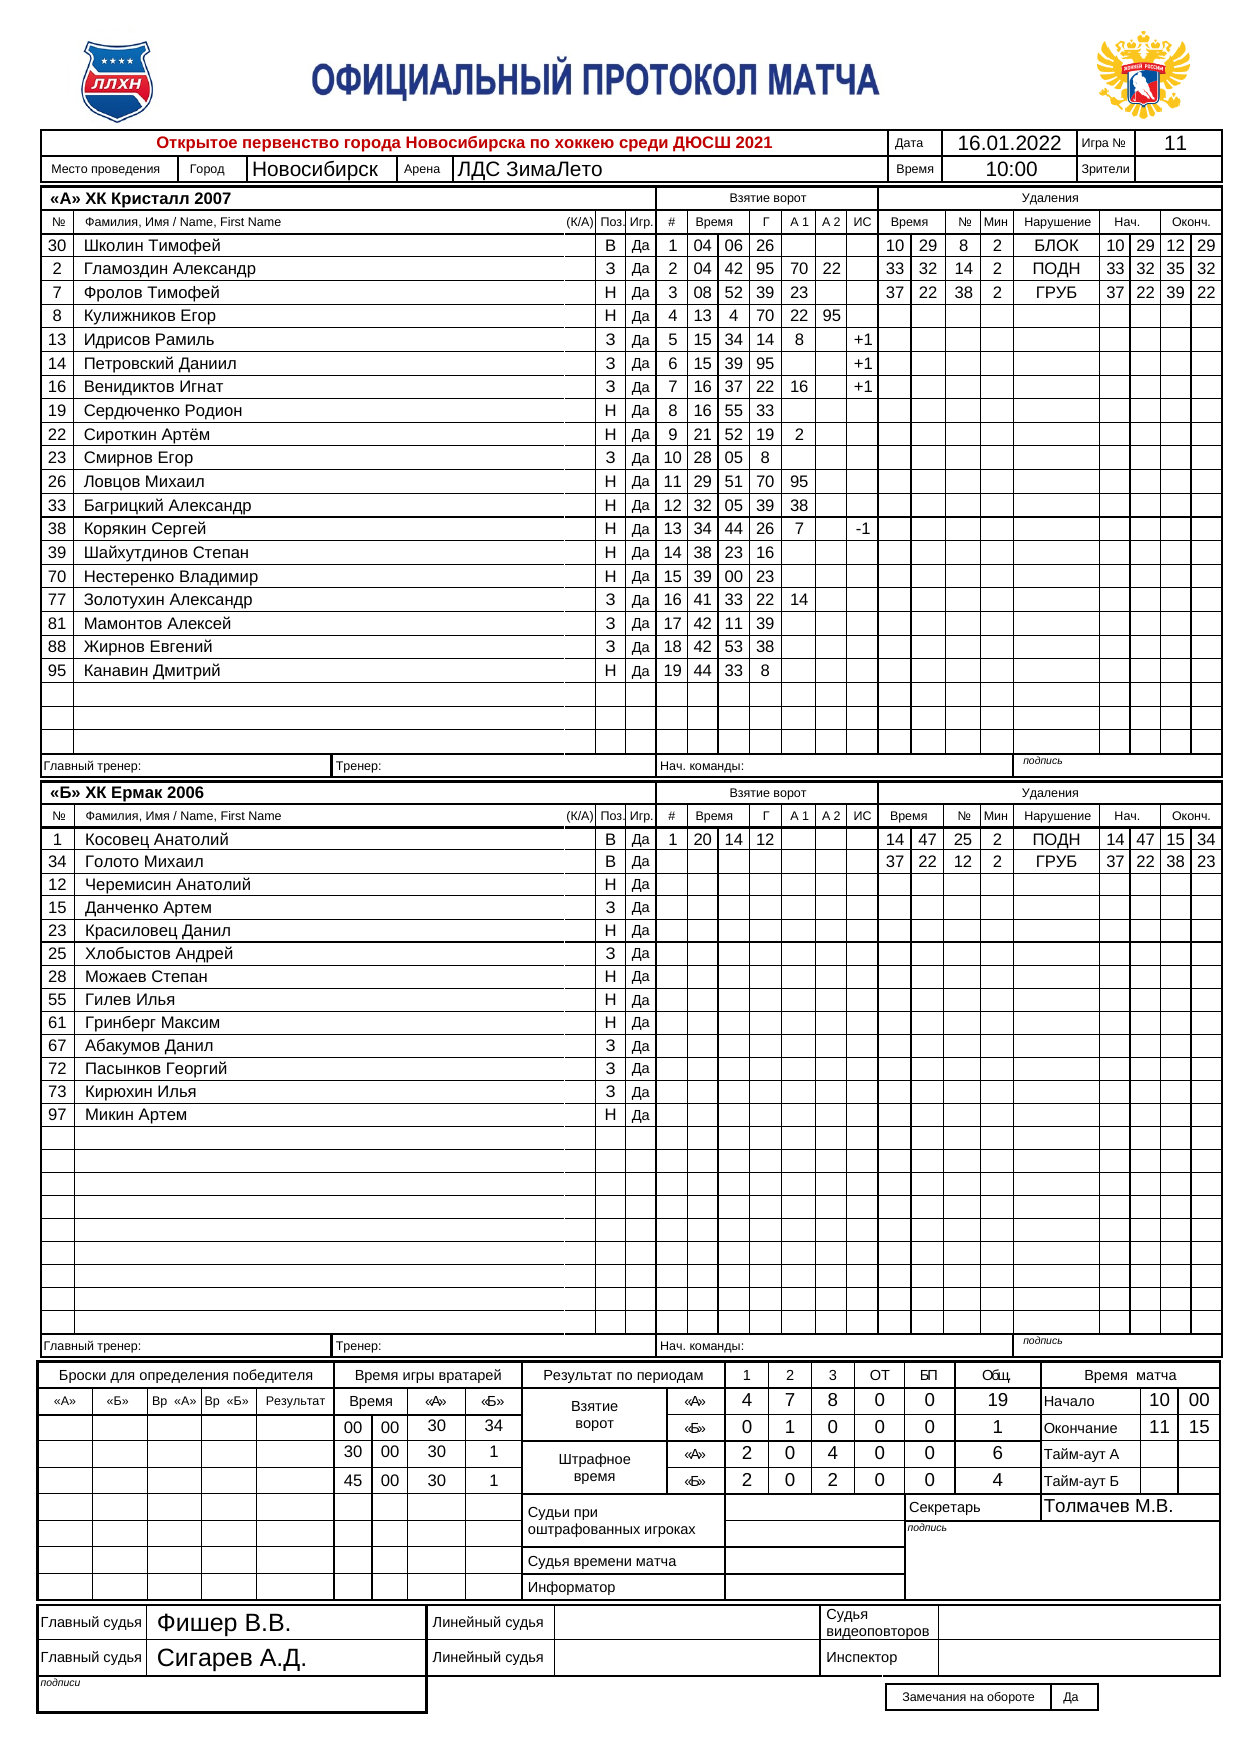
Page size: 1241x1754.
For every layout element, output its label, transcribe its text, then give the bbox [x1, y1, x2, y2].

table_cell [879, 588, 910, 611]
table_cell [750, 1012, 781, 1033]
table_cell [1161, 518, 1190, 540]
table_cell [981, 565, 1013, 587]
table_cell [847, 1012, 877, 1033]
table_cell З [596, 257, 625, 280]
table_cell [657, 1127, 687, 1149]
table_cell [1131, 305, 1160, 327]
table_cell [750, 683, 781, 706]
table_cell [75, 1196, 564, 1218]
table_cell [1014, 518, 1099, 540]
table_cell Вр «А» [148, 1389, 201, 1413]
table_cell 1 [466, 1441, 521, 1467]
table_cell [565, 588, 595, 611]
table_header 2 [769, 1363, 811, 1387]
table_header БП [905, 1363, 954, 1387]
table_cell [408, 1547, 465, 1573]
table_cell [847, 920, 877, 941]
table_cell [626, 1288, 655, 1310]
table_cell 16 [657, 588, 687, 611]
table_cell [981, 518, 1013, 540]
table_cell [1192, 470, 1221, 493]
table_cell № [42, 211, 73, 233]
table_cell [782, 446, 815, 469]
table_cell «А» [408, 1389, 465, 1413]
table_cell Время [879, 211, 945, 233]
table_cell [1100, 305, 1129, 327]
table_cell [944, 1035, 980, 1057]
table_cell 0 [855, 1415, 904, 1440]
table_cell [1161, 399, 1190, 422]
table_cell Да [626, 1035, 655, 1057]
table_cell 23 [719, 541, 749, 564]
table_cell [93, 1521, 147, 1546]
table_cell [1131, 1265, 1160, 1287]
table_cell Инспектор [821, 1640, 938, 1675]
table_cell [782, 1196, 815, 1218]
table_cell [912, 1012, 943, 1033]
table_cell [847, 399, 877, 422]
table_cell Данченко Артем [75, 896, 564, 918]
table_cell 21 [688, 423, 717, 445]
table_cell [816, 850, 846, 872]
table_cell Да [626, 659, 655, 682]
table_cell [1014, 423, 1099, 445]
table_cell 51 [719, 470, 749, 493]
table_cell [565, 659, 595, 682]
table_cell [1136, 157, 1221, 181]
table_cell [1014, 1035, 1099, 1057]
table_cell 1 [42, 829, 74, 849]
table_cell [1131, 1219, 1160, 1241]
table_cell [944, 1081, 980, 1103]
table_cell [1161, 1150, 1190, 1172]
table_cell [782, 235, 815, 256]
table_cell [879, 1265, 910, 1287]
table_cell 23 [1192, 850, 1221, 872]
table_cell +1 [847, 376, 877, 398]
table_cell Время [335, 1389, 407, 1413]
table_cell [93, 1494, 147, 1520]
table_cell [719, 874, 749, 895]
table_cell Гилев Илья [75, 989, 564, 1011]
table_cell [944, 896, 980, 918]
table_cell Жирнов Евгений [74, 636, 564, 658]
table_cell [565, 683, 595, 706]
table_cell 47 [912, 829, 943, 849]
table_cell Да [626, 896, 655, 918]
table_cell [1131, 874, 1160, 895]
table_cell [688, 1219, 717, 1241]
table_cell [750, 1081, 781, 1103]
table_cell [1100, 494, 1129, 516]
table_cell [879, 518, 910, 540]
table_cell [1014, 1173, 1099, 1195]
table_cell 37 [879, 281, 910, 303]
table_cell 37 [1100, 850, 1129, 872]
table_cell [879, 1012, 910, 1033]
table_cell Да [626, 1058, 655, 1079]
table_cell [847, 1265, 877, 1287]
table_cell [565, 1104, 595, 1126]
table_cell Канавин Дмитрий [74, 659, 564, 682]
table_cell [1131, 541, 1160, 564]
table_cell [981, 446, 1013, 469]
table_cell 10 [879, 235, 910, 256]
table_cell [981, 1058, 1013, 1079]
table_cell Нарушение [1014, 211, 1099, 233]
table_cell [719, 943, 749, 964]
table_cell 18 [657, 636, 687, 658]
table_cell [912, 446, 945, 469]
table_cell [688, 1242, 717, 1264]
table_cell [1161, 920, 1190, 941]
table_cell (К/А) [565, 805, 595, 826]
table_cell [1192, 305, 1221, 327]
table_cell [657, 1035, 687, 1057]
table_cell [847, 683, 877, 706]
table_cell [1131, 683, 1160, 706]
table_cell 42 [688, 612, 717, 634]
table_cell [981, 874, 1013, 895]
table_cell [782, 707, 815, 729]
table_cell Кирюхин Илья [75, 1081, 564, 1103]
table_cell [816, 874, 846, 895]
table_cell «А» [39, 1389, 92, 1413]
table_cell 7 [769, 1389, 811, 1413]
table_cell [565, 1081, 595, 1103]
table_cell 22 [1131, 850, 1160, 872]
table_cell [912, 588, 945, 611]
table_cell [946, 518, 980, 540]
table_cell [1100, 565, 1129, 587]
table_cell 6 [657, 352, 687, 374]
table_cell [1100, 1265, 1129, 1287]
table_cell [565, 1012, 595, 1033]
table_cell [373, 1574, 407, 1599]
table_cell Время [688, 805, 749, 826]
table_cell 10 [1141, 1389, 1177, 1413]
table_cell Главный тренер: [42, 755, 330, 776]
table_cell [565, 235, 595, 256]
table_cell [1179, 1468, 1219, 1493]
table_cell [847, 281, 877, 303]
table_cell Тайм-аут А [1042, 1441, 1140, 1467]
table_cell [1100, 659, 1129, 682]
table_cell [750, 1242, 781, 1264]
table_cell [750, 1058, 781, 1079]
table_cell [1161, 1012, 1190, 1033]
table_cell [879, 470, 910, 493]
table_cell [1192, 1012, 1221, 1033]
table_cell Да [626, 588, 655, 611]
table_cell [657, 896, 687, 918]
table_cell [782, 1242, 815, 1264]
table_cell Да [626, 376, 655, 398]
table_cell «А» [668, 1442, 724, 1467]
table_cell [816, 1104, 846, 1126]
table_cell 8 [750, 446, 781, 469]
table_cell подписи [39, 1677, 425, 1711]
table_cell [1161, 1242, 1190, 1264]
table_cell [981, 399, 1013, 422]
table_cell [782, 730, 815, 753]
table_cell [1014, 1058, 1099, 1079]
table_cell 26 [42, 470, 73, 493]
table_cell [1161, 612, 1190, 634]
table_cell [1161, 943, 1190, 964]
table_cell [202, 1441, 256, 1467]
table_cell [782, 1311, 815, 1333]
table_cell [879, 1196, 910, 1218]
table_cell 70 [42, 565, 73, 587]
table_cell 00 [1179, 1389, 1219, 1413]
table_cell [879, 1242, 910, 1264]
table_cell [816, 1196, 846, 1218]
table_cell [816, 281, 846, 303]
table_cell [688, 896, 717, 918]
table_cell [816, 352, 846, 374]
table_cell 3 [657, 281, 687, 303]
table_cell [912, 1288, 943, 1310]
table_cell [1192, 1104, 1221, 1126]
table_cell [816, 920, 846, 941]
table_cell 13 [42, 328, 73, 351]
table_cell [750, 1219, 781, 1241]
table_cell [944, 1058, 980, 1079]
table_cell [688, 874, 717, 895]
table_cell [1192, 659, 1221, 682]
table_cell [1161, 470, 1190, 493]
table_cell 32 [1192, 257, 1221, 280]
table_cell [750, 1288, 781, 1310]
table_cell [657, 730, 687, 753]
table_cell [879, 1150, 910, 1172]
table_cell [93, 1547, 147, 1573]
table_cell 16 [782, 376, 815, 398]
table_cell [782, 1150, 815, 1172]
table_cell [847, 1219, 877, 1241]
table_cell [782, 352, 815, 374]
table_cell [626, 1219, 655, 1241]
table_cell [626, 707, 655, 729]
table_cell [981, 1173, 1013, 1195]
table_cell [1192, 1173, 1221, 1195]
table_cell 06 [719, 235, 749, 256]
table_cell [816, 1265, 846, 1287]
table_cell [42, 1242, 74, 1264]
table_cell [879, 636, 910, 658]
table_cell ПОДН [1014, 257, 1099, 280]
table_header 16.01.2022 [943, 131, 1076, 155]
table_cell подпись [1014, 755, 1221, 776]
table_cell Н [596, 1104, 625, 1126]
table_cell 70 [750, 305, 781, 327]
table_cell 7 [657, 376, 687, 398]
table_cell [657, 683, 687, 706]
table_cell [1192, 1219, 1221, 1241]
table_cell [1099, 1682, 1220, 1711]
table_cell [1014, 966, 1099, 987]
table_cell 38 [782, 494, 815, 516]
table_cell [1131, 730, 1160, 753]
table_cell 22 [912, 850, 943, 872]
table_cell [981, 1265, 1013, 1287]
table_cell [719, 1081, 749, 1103]
table_cell [1131, 1242, 1160, 1264]
table_cell [1161, 730, 1190, 753]
table_cell [688, 1081, 717, 1103]
table_cell Г [750, 211, 781, 233]
table_cell [657, 943, 687, 964]
table_cell 23 [750, 565, 781, 587]
table_cell [719, 1265, 749, 1287]
table_cell 0 [905, 1389, 954, 1413]
table_cell Петровский Даниил [74, 352, 564, 374]
table_header Общ. [956, 1363, 1040, 1387]
table_cell [981, 707, 1013, 729]
table_cell [257, 1441, 333, 1467]
table_cell [981, 1127, 1013, 1149]
table_header Удаления [879, 783, 1221, 803]
table_cell ЛДС ЗимаЛето [454, 157, 887, 181]
table_cell Нач. [1100, 211, 1160, 233]
table_cell [1131, 1035, 1160, 1057]
table_cell [565, 874, 595, 895]
table_cell [750, 1127, 781, 1149]
table_cell Да [626, 257, 655, 280]
table_cell [726, 1495, 904, 1520]
table_header Результат по периодам [523, 1363, 724, 1387]
table_cell 34 [688, 518, 717, 540]
table_cell 44 [719, 518, 749, 540]
table_cell 33 [750, 399, 781, 422]
table_cell [944, 1288, 980, 1310]
table_cell [565, 565, 595, 587]
table_cell [816, 1081, 846, 1103]
table_cell 15 [657, 565, 687, 587]
table_cell Н [596, 874, 625, 895]
table_cell [1014, 1311, 1099, 1333]
table_cell [1014, 1127, 1099, 1149]
table_cell [816, 376, 846, 398]
table_cell 47 [1131, 829, 1160, 849]
table_cell [981, 494, 1013, 516]
table_cell В [596, 829, 625, 849]
table_cell [782, 565, 815, 587]
table_cell [1100, 1196, 1129, 1218]
table_cell 12 [657, 494, 687, 516]
table_cell [1014, 494, 1099, 516]
table_cell [719, 1173, 749, 1195]
table_cell [879, 305, 910, 327]
table_cell [1014, 659, 1099, 682]
table_cell [1161, 328, 1190, 351]
table_cell [944, 1196, 980, 1218]
table_cell 14 [879, 829, 910, 849]
table_cell [565, 399, 595, 422]
table_header Удаления [879, 188, 1221, 209]
table_cell [1192, 1081, 1221, 1103]
table_header 1 [726, 1363, 768, 1387]
table_cell [565, 305, 595, 327]
table_cell [1131, 707, 1160, 729]
table_cell [1100, 588, 1129, 611]
table_cell [565, 328, 595, 351]
table_cell [1100, 1173, 1129, 1195]
table_cell [373, 1521, 407, 1546]
table_cell [1014, 612, 1099, 634]
table_cell [847, 1035, 877, 1057]
table_cell «Б» [668, 1415, 724, 1440]
table_cell [750, 874, 781, 895]
table_cell [565, 352, 595, 374]
table_cell [1014, 352, 1099, 374]
table_cell [688, 1288, 717, 1310]
table_cell [565, 1196, 595, 1218]
table_cell 15 [688, 328, 717, 351]
table_cell [596, 1173, 625, 1195]
table_cell [946, 352, 980, 374]
table_cell 53 [719, 636, 749, 658]
table_cell [1131, 328, 1160, 351]
table_cell 4 [719, 305, 749, 327]
table_cell [912, 1127, 943, 1149]
table_cell 23 [42, 920, 74, 941]
table_cell [202, 1468, 256, 1493]
table_cell [565, 470, 595, 493]
table_cell [847, 659, 877, 682]
table_cell 30 [335, 1441, 371, 1467]
table_cell [1014, 920, 1099, 941]
table_cell Хлобыстов Андрей [75, 943, 564, 964]
table_cell 2 [812, 1468, 854, 1493]
table_cell Н [596, 1012, 625, 1033]
table_cell 00 [373, 1416, 407, 1440]
table_cell [816, 896, 846, 918]
table_cell [1161, 659, 1190, 682]
table_cell [42, 1127, 74, 1149]
table_cell [847, 874, 877, 895]
table_cell [847, 989, 877, 1011]
table_cell 13 [657, 518, 687, 540]
table_cell [1161, 989, 1190, 1011]
table_cell [816, 1288, 846, 1310]
table_cell 0 [905, 1415, 954, 1440]
table_cell [912, 305, 945, 327]
table_cell [565, 257, 595, 280]
table_cell [657, 1288, 687, 1310]
table_cell [1014, 707, 1099, 729]
table_cell 16 [688, 376, 717, 398]
table_cell [847, 1288, 877, 1310]
table_cell [816, 829, 846, 849]
table_cell [1014, 1150, 1099, 1172]
table_cell Нарушение [1014, 805, 1099, 826]
table_cell [946, 730, 980, 753]
table_cell [816, 612, 846, 634]
table_cell [1100, 943, 1129, 964]
table_cell З [596, 612, 625, 634]
table_cell Время [889, 157, 941, 181]
table_cell 2 [726, 1442, 768, 1467]
table_cell [1100, 1219, 1129, 1241]
table_cell [981, 943, 1013, 964]
table_cell [750, 850, 781, 872]
table_cell [626, 1196, 655, 1218]
table_cell 32 [1131, 257, 1160, 280]
table_cell 0 [812, 1415, 854, 1440]
table_cell [1192, 565, 1221, 587]
table_cell [565, 1311, 595, 1333]
table_cell ГРУБ [1014, 850, 1099, 872]
table_cell Н [596, 399, 625, 422]
table_cell [1100, 683, 1129, 706]
table_cell 7 [782, 518, 815, 540]
table_cell «Б» [93, 1389, 147, 1413]
table_cell [912, 376, 945, 398]
table_cell [719, 850, 749, 872]
table_cell [946, 423, 980, 445]
table_cell Н [596, 494, 625, 516]
table_cell [596, 730, 625, 753]
table_cell [1100, 1035, 1129, 1057]
table_cell [1192, 896, 1221, 918]
table_cell Начало [1042, 1389, 1140, 1413]
table_cell [816, 943, 846, 964]
table_cell 22 [816, 257, 846, 280]
table_cell [466, 1494, 521, 1520]
table_cell [944, 966, 980, 987]
table_cell 25 [42, 943, 74, 964]
table_cell [1192, 1127, 1221, 1149]
table_cell [981, 541, 1013, 564]
table_cell [879, 1288, 910, 1310]
table_cell [912, 1311, 943, 1333]
table_cell 52 [719, 423, 749, 445]
table_cell [1161, 305, 1190, 327]
table_cell [1131, 1196, 1160, 1218]
table_cell [719, 1288, 749, 1310]
table_cell [565, 1150, 595, 1172]
table_cell [847, 257, 877, 280]
table_cell [596, 1219, 625, 1241]
table_cell [912, 730, 945, 753]
table_cell [657, 1196, 687, 1218]
table_cell Результат [257, 1389, 333, 1413]
table_cell [1161, 707, 1190, 729]
table_cell [1014, 989, 1099, 1011]
table_cell 97 [42, 1104, 74, 1126]
table_cell [816, 683, 846, 706]
table_cell [626, 1265, 655, 1287]
table_cell [1192, 328, 1221, 351]
table_cell 41 [688, 588, 717, 611]
table_cell [1131, 636, 1160, 658]
table_cell Город [179, 157, 246, 181]
table_cell 39 [42, 541, 73, 564]
table_cell [782, 541, 815, 564]
table_cell 39 [750, 494, 781, 516]
table_cell 0 [905, 1468, 954, 1493]
table_cell [1192, 1058, 1221, 1079]
table_cell [596, 683, 625, 706]
table_cell [879, 1219, 910, 1241]
table_cell [981, 612, 1013, 634]
table_cell Сердюченко Родион [74, 399, 564, 422]
table_cell Можаев Степан [75, 966, 564, 987]
table_cell [1131, 518, 1160, 540]
table_cell [565, 1242, 595, 1264]
table_cell [782, 850, 815, 872]
table_cell [1192, 423, 1221, 445]
table_cell [257, 1416, 333, 1440]
table_cell В [596, 850, 625, 872]
table_cell Толмачев М.В. [1042, 1495, 1219, 1520]
table_cell [816, 1012, 846, 1033]
table_cell [596, 1265, 625, 1287]
table_cell [565, 1058, 595, 1079]
table_cell [688, 1196, 717, 1218]
table_cell ИС [847, 211, 877, 233]
table_cell [847, 565, 877, 587]
table_cell [816, 588, 846, 611]
table_cell [816, 328, 846, 351]
table_cell Окончание [1042, 1415, 1140, 1440]
table_cell [883, 1677, 1220, 1681]
table_cell [373, 1547, 407, 1573]
table_cell [879, 494, 910, 516]
table_cell 2 [981, 257, 1013, 280]
table_cell [1100, 399, 1129, 422]
table_cell [981, 1196, 1013, 1218]
table_cell [719, 966, 749, 987]
table_cell [688, 1265, 717, 1287]
table_cell [719, 1104, 749, 1126]
table_cell [946, 328, 980, 351]
table_cell [1100, 423, 1129, 445]
table_cell [782, 1035, 815, 1057]
table_cell 38 [42, 518, 73, 540]
table_cell [981, 328, 1013, 351]
table_cell [750, 1150, 781, 1172]
table_cell [1131, 920, 1160, 941]
table_cell [912, 494, 945, 516]
table_cell [981, 1219, 1013, 1241]
table_cell [1161, 1288, 1190, 1310]
table_cell [408, 1574, 465, 1599]
table_cell [1014, 1081, 1099, 1103]
table_cell [688, 683, 717, 706]
table_cell Тайм-аут Б [1042, 1468, 1140, 1493]
table_cell [782, 1265, 815, 1287]
table_cell [879, 423, 910, 445]
table_cell 12 [42, 874, 74, 895]
table_cell [1131, 1288, 1160, 1310]
table_cell 8 [42, 305, 73, 327]
table_cell 1 [466, 1468, 521, 1493]
table_cell [75, 1127, 564, 1149]
table_cell [1192, 494, 1221, 516]
table_cell 1 [769, 1415, 811, 1440]
table_cell 38 [688, 541, 717, 564]
table_cell [335, 1494, 371, 1520]
table_cell [847, 850, 877, 872]
table_cell 8 [657, 399, 687, 422]
table_header Время игры вратарей [335, 1363, 521, 1387]
table_cell [565, 612, 595, 634]
table_cell [657, 1104, 687, 1126]
table_cell [93, 1574, 147, 1599]
table_cell 44 [688, 659, 717, 682]
table_header 3 [812, 1363, 854, 1387]
table_cell [1131, 989, 1160, 1011]
table_cell Да [626, 446, 655, 469]
table_cell 10:00 [943, 157, 1076, 181]
table_cell [42, 1219, 74, 1241]
table_cell Н [596, 541, 625, 564]
table_cell [847, 235, 877, 256]
table_cell 14 [42, 352, 73, 374]
table_cell [596, 1150, 625, 1172]
table_cell [428, 1677, 882, 1711]
table_cell [750, 943, 781, 964]
table_cell [782, 659, 815, 682]
table_cell [1161, 1196, 1190, 1218]
table_cell [981, 659, 1013, 682]
table_cell 2 [726, 1468, 768, 1493]
table_cell 04 [688, 257, 717, 280]
table_cell Новосибирск [248, 157, 396, 181]
table_cell [1100, 896, 1129, 918]
table_cell [946, 399, 980, 422]
table_cell З [596, 352, 625, 374]
table_cell 16 [750, 541, 781, 564]
table_cell [1131, 494, 1160, 516]
table_cell [719, 1242, 749, 1264]
table_cell [1131, 1127, 1160, 1149]
table_cell [847, 1150, 877, 1172]
table_cell Да [626, 612, 655, 634]
table_cell [1192, 446, 1221, 469]
table_cell Корякин Сергей [74, 518, 564, 540]
table_cell Н [596, 659, 625, 682]
table_cell [688, 1104, 717, 1126]
table_cell [1131, 588, 1160, 611]
table_cell [1192, 874, 1221, 895]
table_cell [688, 989, 717, 1011]
table_cell [816, 1127, 846, 1149]
table_cell [555, 1606, 819, 1639]
table_cell [42, 1150, 74, 1172]
table_cell [93, 1416, 147, 1440]
table_cell А 1 [782, 211, 815, 233]
table_cell № [944, 805, 980, 826]
table_cell [39, 1574, 92, 1599]
table_cell [148, 1416, 201, 1440]
table_cell [1192, 1265, 1221, 1287]
table_cell [657, 1058, 687, 1079]
table_cell [782, 399, 815, 422]
table_cell [657, 1012, 687, 1033]
table_cell Фролов Тимофей [74, 281, 564, 303]
table_cell [565, 1219, 595, 1241]
table_cell [1131, 470, 1160, 493]
table_cell [1100, 1058, 1129, 1079]
table_cell [816, 659, 846, 682]
table_cell 42 [719, 257, 749, 280]
table_cell 16 [42, 376, 73, 398]
table_cell [75, 1173, 564, 1195]
table_cell [1100, 352, 1129, 374]
table_cell [719, 1196, 749, 1218]
table_cell [981, 1288, 1013, 1310]
table_cell 00 [373, 1441, 407, 1467]
table_cell [1131, 446, 1160, 469]
table_cell [816, 636, 846, 658]
table_cell [565, 446, 595, 469]
table_cell Да [626, 352, 655, 374]
table_cell [847, 494, 877, 516]
table_cell [816, 1035, 846, 1057]
table_cell Косовец Анатолий [75, 829, 564, 849]
table_cell [657, 874, 687, 895]
table_cell Нач. команды: [657, 1335, 1012, 1356]
table_cell Н [596, 470, 625, 493]
table_cell [1179, 1441, 1219, 1467]
table_cell [816, 707, 846, 729]
table_cell [981, 423, 1013, 445]
table_cell [75, 1219, 564, 1241]
table_cell 30 [42, 235, 73, 256]
table_cell [1100, 1288, 1129, 1310]
table_cell [847, 943, 877, 964]
table_cell 00 [719, 565, 749, 587]
table_cell [782, 1127, 815, 1149]
table_cell [74, 683, 564, 706]
table_cell [981, 966, 1013, 987]
table_cell [912, 328, 945, 351]
table_cell Шайхутдинов Степан [74, 541, 564, 564]
table_cell [847, 707, 877, 729]
table_cell 15 [688, 352, 717, 374]
table_cell 17 [657, 612, 687, 634]
table_cell 37 [879, 850, 910, 872]
table_cell [148, 1468, 201, 1493]
table_cell 7 [42, 281, 73, 303]
table_cell 95 [816, 305, 846, 327]
table_cell Да [626, 850, 655, 872]
table_cell З [596, 446, 625, 469]
table_cell [912, 541, 945, 564]
table_cell Зрители [1078, 157, 1134, 181]
table_cell [657, 1219, 687, 1241]
table_cell [75, 1242, 564, 1264]
table_cell [816, 1242, 846, 1264]
table_cell Тренер: [333, 755, 655, 776]
table_cell 22 [912, 281, 945, 303]
table_cell [688, 1311, 717, 1333]
table_cell [42, 707, 73, 729]
table_cell [1161, 446, 1190, 469]
table_cell [42, 730, 73, 753]
table_cell [1192, 352, 1221, 374]
table_cell [335, 1574, 371, 1599]
table_cell [719, 1311, 749, 1333]
table_cell [782, 1288, 815, 1310]
table_cell [1192, 1311, 1221, 1333]
table_cell Н [596, 920, 625, 941]
table_cell З [596, 943, 625, 964]
table_cell [1161, 874, 1190, 895]
table_cell [847, 305, 877, 327]
table_cell [816, 1150, 846, 1172]
table_cell [148, 1521, 201, 1546]
table_cell [42, 683, 73, 706]
table_cell 33 [879, 257, 910, 280]
table_cell +1 [847, 328, 877, 351]
table_cell [912, 636, 945, 658]
table_cell [782, 1058, 815, 1079]
table_cell [939, 1606, 1219, 1639]
table_cell 22 [1192, 281, 1221, 303]
table_cell [1100, 730, 1129, 753]
table_cell [596, 707, 625, 729]
table_cell 77 [42, 588, 73, 611]
table_cell [565, 541, 595, 564]
table_cell 8 [946, 235, 980, 256]
table_cell [782, 989, 815, 1011]
table_cell [1131, 423, 1160, 445]
table_cell [750, 1196, 781, 1218]
table_cell [1161, 1173, 1190, 1195]
table_cell 28 [42, 966, 74, 987]
table_cell [847, 829, 877, 849]
table_cell 12 [1161, 235, 1190, 256]
table_cell 33 [42, 494, 73, 516]
table_cell Смирнов Егор [74, 446, 564, 469]
table_cell 2 [42, 257, 73, 280]
table_cell Время [688, 211, 749, 233]
table_cell [1100, 1150, 1129, 1172]
table_cell 15 [1161, 829, 1190, 849]
table_cell [565, 896, 595, 918]
table_cell [816, 989, 846, 1011]
table_cell Поз. [596, 805, 625, 826]
table_cell [782, 1012, 815, 1033]
table_cell [816, 494, 846, 516]
table_cell [816, 423, 846, 445]
table_cell [847, 966, 877, 987]
table_cell 05 [719, 446, 749, 469]
table_cell [565, 943, 595, 964]
table_cell [1192, 730, 1221, 753]
table_cell 22 [782, 305, 815, 327]
table_cell [1014, 446, 1099, 469]
table_cell [879, 874, 910, 895]
table_cell [565, 1127, 595, 1149]
table_cell Да [626, 920, 655, 941]
table_cell [1014, 1012, 1099, 1033]
table_cell [1100, 470, 1129, 493]
table_cell Нач. команды: [657, 755, 1012, 776]
table_cell [1131, 612, 1160, 634]
table_cell Да [626, 829, 655, 849]
table_cell [816, 730, 846, 753]
table_cell 37 [719, 376, 749, 398]
table_cell [1014, 1104, 1099, 1126]
table_cell [74, 707, 564, 729]
table_cell [626, 1173, 655, 1195]
table_cell [750, 896, 781, 918]
table_cell [726, 1521, 904, 1546]
table_cell 26 [750, 235, 781, 256]
table_cell [719, 1035, 749, 1057]
table_cell [1014, 636, 1099, 658]
table_cell [148, 1441, 201, 1467]
table_cell [912, 399, 945, 422]
table_cell [912, 423, 945, 445]
table_cell 30 [408, 1468, 465, 1493]
table_cell [847, 730, 877, 753]
table_cell БЛОК [1014, 235, 1099, 256]
table_cell [657, 920, 687, 941]
table_cell [1192, 943, 1221, 964]
table_cell [879, 966, 910, 987]
table_cell [912, 1035, 943, 1057]
table_cell [912, 989, 943, 1011]
table_cell 23 [782, 281, 815, 303]
table_cell 0 [769, 1468, 811, 1493]
table_cell [847, 470, 877, 493]
table_cell [1014, 376, 1099, 398]
table_cell 0 [855, 1442, 904, 1467]
table_cell [565, 1288, 595, 1310]
table_cell З [596, 1058, 625, 1079]
table_cell [42, 1288, 74, 1310]
table_cell [596, 1242, 625, 1264]
table_cell 14 [719, 829, 749, 849]
table_cell «А» [668, 1389, 724, 1413]
table_cell [626, 730, 655, 753]
table_cell [565, 518, 595, 540]
table_cell [847, 1058, 877, 1079]
table_cell [1192, 588, 1221, 611]
table_cell [782, 1173, 815, 1195]
table_cell [912, 659, 945, 682]
table_cell З [596, 1081, 625, 1103]
table_cell [565, 376, 595, 398]
table_cell ПОДН [1014, 829, 1099, 849]
table_cell [944, 1150, 980, 1172]
table_cell [1192, 1196, 1221, 1218]
table_cell [879, 565, 910, 587]
table_cell [688, 1012, 717, 1033]
table_cell [75, 1311, 564, 1333]
table_cell [1014, 541, 1099, 564]
table_cell 73 [42, 1081, 74, 1103]
table_cell [912, 1219, 943, 1241]
table_cell [912, 1173, 943, 1195]
table_cell Венидиктов Игнат [74, 376, 564, 398]
table_cell 33 [719, 659, 749, 682]
table_cell Да [626, 235, 655, 256]
table_cell [1100, 966, 1129, 987]
table_cell [202, 1547, 256, 1573]
table_cell [1014, 1265, 1099, 1287]
table_cell [816, 541, 846, 564]
table_cell 38 [1161, 850, 1190, 872]
table_cell [879, 896, 910, 918]
table_cell 32 [912, 257, 945, 280]
table_cell [816, 470, 846, 493]
table_cell Сироткин Артём [74, 423, 564, 445]
table_cell Секретарь [906, 1495, 1040, 1520]
table_cell Мамонтов Алексей [74, 612, 564, 634]
table_cell [719, 1127, 749, 1149]
table_cell [1161, 1104, 1190, 1126]
table_cell [1192, 376, 1221, 398]
table_header Время матча [1042, 1363, 1219, 1387]
table_cell [879, 1035, 910, 1057]
table_cell [981, 1104, 1013, 1126]
table_cell [847, 1081, 877, 1103]
table_cell [335, 1521, 371, 1546]
table_cell Взятие ворот [523, 1389, 666, 1440]
table_cell [93, 1468, 147, 1493]
table_cell [944, 920, 980, 941]
table_cell [688, 1035, 717, 1057]
table_cell 61 [42, 1012, 74, 1033]
table_cell [1131, 1173, 1160, 1195]
table_cell 22 [1131, 281, 1160, 303]
table_cell [1161, 1265, 1190, 1287]
table_cell 19 [657, 659, 687, 682]
table_cell [912, 683, 945, 706]
table_cell [1100, 446, 1129, 469]
table_cell [657, 989, 687, 1011]
table_cell 34 [719, 328, 749, 351]
table_cell [912, 1081, 943, 1103]
table_cell [912, 1196, 943, 1218]
table_cell [565, 707, 595, 729]
table_cell [879, 920, 910, 941]
table_cell [408, 1494, 465, 1520]
table_cell [1131, 376, 1160, 398]
table_cell [816, 1311, 846, 1333]
table_cell [944, 943, 980, 964]
table_cell [1131, 1081, 1160, 1103]
table_cell 28 [688, 446, 717, 469]
table_cell +1 [847, 352, 877, 374]
table_cell [847, 896, 877, 918]
table_cell 10 [1100, 235, 1129, 256]
table_cell [912, 518, 945, 540]
table_cell 39 [750, 281, 781, 303]
table_cell [847, 1127, 877, 1149]
table_cell [847, 588, 877, 611]
table_cell [816, 565, 846, 587]
table_cell 42 [688, 636, 717, 658]
table_cell Да [626, 943, 655, 964]
table_cell [1192, 1035, 1221, 1057]
table_cell [782, 683, 815, 706]
table_cell Золотухин Александр [74, 588, 564, 611]
table_cell 11 [657, 470, 687, 493]
table_cell [879, 541, 910, 564]
table_cell Г [750, 805, 781, 826]
table_cell 6 [956, 1442, 1040, 1467]
table_cell [688, 707, 717, 729]
table_cell Ловцов Михаил [74, 470, 564, 493]
table_cell [257, 1494, 333, 1520]
table_cell [816, 1058, 846, 1079]
table_cell Микин Артем [75, 1104, 564, 1126]
table_cell 4 [956, 1468, 1040, 1493]
table_cell [879, 376, 910, 398]
table_cell 00 [373, 1468, 407, 1493]
table_cell [944, 874, 980, 895]
table_cell Арена [398, 157, 452, 181]
table_cell [879, 446, 910, 469]
table_cell Да [626, 470, 655, 493]
table_cell [944, 1012, 980, 1033]
table_cell [1192, 989, 1221, 1011]
table_cell [750, 707, 781, 729]
table_cell [726, 1548, 904, 1573]
table_cell Оконч. [1161, 211, 1221, 233]
table_cell [1161, 1219, 1190, 1241]
table_cell 2 [981, 235, 1013, 256]
table_cell [626, 1127, 655, 1149]
table_cell 37 [1100, 281, 1129, 303]
table_cell 1 [956, 1415, 1040, 1440]
table_cell [565, 1173, 595, 1195]
table_cell 20 [688, 829, 717, 849]
table_cell [1100, 636, 1129, 658]
table_cell [565, 730, 595, 753]
table_cell [879, 659, 910, 682]
table_cell Поз. [596, 211, 625, 233]
table_cell 4 [812, 1442, 854, 1467]
table_cell [726, 1575, 904, 1599]
table_cell (К/А) [565, 211, 595, 233]
table_cell Информатор [523, 1575, 724, 1599]
table_cell 2 [981, 850, 1013, 872]
table_cell [42, 1265, 74, 1287]
table_cell [719, 896, 749, 918]
table_cell Гринберг Максим [75, 1012, 564, 1033]
table_cell [816, 966, 846, 987]
table_cell 14 [657, 541, 687, 564]
table_cell [1014, 1288, 1099, 1310]
table_cell [719, 707, 749, 729]
table_cell [1192, 1242, 1221, 1264]
table_cell Штрафное время [523, 1442, 666, 1493]
table_cell [1131, 1058, 1160, 1079]
table_cell [879, 612, 910, 634]
table_cell подпись [906, 1522, 1219, 1599]
table_cell [202, 1521, 256, 1546]
table_cell 12 [750, 829, 781, 849]
table_cell [879, 989, 910, 1011]
table_cell 8 [782, 328, 815, 351]
table_cell [565, 423, 595, 445]
table_cell Черемисин Анатолий [75, 874, 564, 895]
table_cell [555, 1640, 819, 1675]
table_cell [257, 1468, 333, 1493]
table_cell [1131, 659, 1160, 682]
table_cell [75, 1265, 564, 1287]
table_cell [1131, 943, 1160, 964]
table_cell Фамилия, Имя / Name, First Name [75, 805, 565, 826]
table_cell [944, 1173, 980, 1195]
table_cell Судья видеоповторов [821, 1606, 938, 1639]
table_cell 13 [688, 305, 717, 327]
table_cell [688, 730, 717, 753]
table_cell 95 [750, 257, 781, 280]
table_cell 19 [750, 423, 781, 445]
table_cell 14 [946, 257, 980, 280]
table_cell Пасынков Георгий [75, 1058, 564, 1079]
table_cell [1100, 920, 1129, 941]
table_cell 29 [1192, 235, 1221, 256]
table_cell 12 [944, 850, 980, 872]
table_cell [946, 707, 980, 729]
table_cell [626, 683, 655, 706]
table_cell Да [626, 1104, 655, 1126]
table_cell [408, 1521, 465, 1546]
table_cell [1131, 1104, 1160, 1126]
table_cell [750, 966, 781, 987]
table_cell Главный судья [39, 1640, 146, 1675]
table_cell З [596, 896, 625, 918]
table_cell [688, 943, 717, 964]
table_cell Игр. [626, 211, 655, 233]
table_cell [1100, 1127, 1129, 1149]
table_cell [1131, 1311, 1160, 1333]
table_cell [1161, 683, 1190, 706]
table_cell [335, 1547, 371, 1573]
table_cell Кулижников Егор [74, 305, 564, 327]
table_cell [782, 1081, 815, 1103]
table_cell [750, 1035, 781, 1057]
table_cell «Б » [466, 1389, 521, 1413]
table_cell 29 [912, 235, 945, 256]
table_cell [1131, 399, 1160, 422]
table_cell 0 [769, 1442, 811, 1467]
table_cell [39, 1441, 92, 1467]
table_cell [148, 1574, 201, 1599]
table_header «А» ХК Кристалл 2007 [42, 188, 655, 209]
table_cell А 2 [816, 805, 846, 826]
table_cell [847, 1104, 877, 1126]
table_cell [1014, 896, 1099, 918]
table_cell 16 [688, 399, 717, 422]
table_cell [912, 1242, 943, 1264]
table_cell [847, 1196, 877, 1218]
table_cell [944, 1127, 980, 1149]
table_cell 23 [42, 446, 73, 469]
table_cell [1192, 612, 1221, 634]
table_cell [944, 1104, 980, 1126]
table_cell [565, 920, 595, 941]
table_cell Да [626, 966, 655, 987]
table_cell Да [626, 328, 655, 351]
table_cell [944, 1265, 980, 1287]
table_cell [981, 896, 1013, 918]
table_cell [1014, 730, 1099, 753]
table_cell [847, 1311, 877, 1333]
table_cell [981, 470, 1013, 493]
table_cell [912, 966, 943, 987]
table_cell [596, 1127, 625, 1149]
table_cell [1100, 1012, 1129, 1033]
table_cell [1014, 470, 1099, 493]
table_cell Да [626, 423, 655, 445]
table_cell 15 [42, 896, 74, 918]
table_cell 2 [981, 281, 1013, 303]
table_cell Да [626, 1012, 655, 1033]
table_cell [750, 1173, 781, 1195]
table_cell 11 [1141, 1415, 1177, 1440]
table_cell [1014, 1242, 1099, 1264]
table_cell [912, 612, 945, 634]
table_cell [1014, 328, 1099, 351]
table_cell [944, 989, 980, 1011]
table_header Замечания на обороте [887, 1685, 1050, 1709]
table_cell 34 [466, 1416, 521, 1440]
table_cell [257, 1547, 333, 1573]
table_cell [981, 1035, 1013, 1057]
table_cell [719, 683, 749, 706]
table_cell [879, 352, 910, 374]
table_cell [939, 1640, 1219, 1675]
table_cell 1 [657, 235, 687, 256]
table_cell [750, 989, 781, 1011]
table_cell [257, 1521, 333, 1546]
table_header Дата [889, 131, 941, 155]
table_cell [42, 1196, 74, 1218]
table_cell [1161, 494, 1190, 516]
table_cell [981, 730, 1013, 753]
table_cell Главный судья [39, 1606, 146, 1639]
table_cell 15 [1179, 1415, 1219, 1440]
table_cell [1161, 1311, 1190, 1333]
table_cell 39 [688, 565, 717, 587]
table_cell [1100, 376, 1129, 398]
table_cell подпись [1014, 1335, 1221, 1356]
table_cell [879, 399, 910, 422]
table_cell [719, 1219, 749, 1241]
table_cell 34 [42, 850, 74, 872]
table_header 11 [1136, 131, 1221, 155]
table_cell [1161, 636, 1190, 658]
table_cell 45 [335, 1468, 371, 1493]
table_cell Фишер В.В. [147, 1606, 425, 1639]
table_cell [1131, 565, 1160, 587]
table_cell [946, 612, 980, 634]
table_cell [688, 1150, 717, 1172]
table_cell В [596, 235, 625, 256]
table_cell [847, 1173, 877, 1195]
table_header Взятие ворот [657, 188, 877, 209]
table_cell [1100, 1104, 1129, 1126]
table_cell [1100, 707, 1129, 729]
table_cell [1192, 541, 1221, 564]
table_cell Голото Михаил [75, 850, 564, 872]
table_cell 4 [657, 305, 687, 327]
table_cell [466, 1547, 521, 1573]
table_cell [981, 683, 1013, 706]
table_cell 8 [750, 659, 781, 682]
table_cell Да [626, 874, 655, 895]
table_cell 25 [944, 829, 980, 849]
table_cell [565, 829, 595, 849]
table_cell [782, 636, 815, 658]
table_cell 05 [719, 494, 749, 516]
table_cell Да [626, 281, 655, 303]
table_cell [565, 1265, 595, 1287]
table_cell [1161, 588, 1190, 611]
table_cell [657, 1081, 687, 1103]
table_cell [1014, 1196, 1099, 1218]
picture [5, 28, 1197, 129]
table_cell Да [626, 305, 655, 327]
table_cell 19 [956, 1389, 1040, 1413]
table_cell [981, 352, 1013, 374]
table_cell Да [626, 1081, 655, 1103]
table_cell [1014, 874, 1099, 895]
table_cell [981, 636, 1013, 658]
table_cell 39 [1161, 281, 1190, 303]
table_cell 33 [1100, 257, 1129, 280]
table_cell [657, 1173, 687, 1195]
table_cell [750, 920, 781, 941]
table_cell [912, 896, 943, 918]
table_cell Нестеренко Владимир [74, 565, 564, 587]
table_cell 10 [657, 446, 687, 469]
table_cell [1192, 518, 1221, 540]
table_cell [596, 1288, 625, 1310]
table_cell [782, 1104, 815, 1126]
table_cell [946, 683, 980, 706]
table_cell 70 [782, 257, 815, 280]
table_cell [565, 636, 595, 658]
table_cell [719, 730, 749, 753]
table_cell Н [596, 518, 625, 540]
table_cell «Б» [668, 1468, 724, 1493]
table_cell [944, 1219, 980, 1241]
table_cell 14 [782, 588, 815, 611]
table_cell 11 [719, 612, 749, 634]
table_cell [74, 730, 564, 753]
table_cell 33 [719, 588, 749, 611]
table_cell 30 [408, 1441, 465, 1467]
table_cell [39, 1416, 92, 1440]
table_cell [1161, 896, 1190, 918]
table_cell [782, 920, 815, 941]
table_cell 29 [688, 470, 717, 493]
table_cell -1 [847, 518, 877, 540]
table_cell [596, 1311, 625, 1333]
table_cell [1161, 1081, 1190, 1103]
table_cell [981, 588, 1013, 611]
table_cell [816, 1173, 846, 1195]
table_cell [39, 1521, 92, 1546]
table_cell [750, 1104, 781, 1126]
table_cell [1161, 565, 1190, 587]
table_cell [1100, 1242, 1129, 1264]
table_cell [565, 281, 595, 303]
table_cell 81 [42, 612, 73, 634]
table_cell [39, 1547, 92, 1573]
table_header Взятие ворот [657, 783, 877, 803]
table_cell [946, 659, 980, 682]
table_cell [688, 920, 717, 941]
table_cell [1014, 1219, 1099, 1241]
table_cell [1100, 989, 1129, 1011]
table_cell [1141, 1468, 1177, 1493]
table_cell [688, 966, 717, 987]
table_cell [912, 470, 945, 493]
table_cell [847, 1242, 877, 1264]
table_cell [719, 1012, 749, 1033]
table_cell Идрисов Рамиль [74, 328, 564, 351]
table_cell [93, 1441, 147, 1467]
table_cell [1192, 966, 1221, 987]
table_cell З [596, 1035, 625, 1057]
table_cell [1161, 1035, 1190, 1057]
table_cell Н [596, 305, 625, 327]
table_cell ГРУБ [1014, 281, 1099, 303]
table_cell Главный тренер: [42, 1335, 330, 1356]
table_cell [719, 1058, 749, 1079]
table_cell Оконч. [1161, 805, 1221, 826]
table_header Да [1052, 1685, 1097, 1709]
table_cell [879, 1127, 910, 1149]
table_cell [782, 829, 815, 849]
table_cell [816, 518, 846, 540]
table_cell [879, 328, 910, 351]
table_cell Тренер: [333, 1335, 655, 1356]
table_cell [847, 541, 877, 564]
table_cell [847, 446, 877, 469]
table_cell 35 [1161, 257, 1190, 280]
table_cell [42, 1311, 74, 1333]
table_cell Красиловец Данил [75, 920, 564, 941]
table_cell [750, 1311, 781, 1333]
table_cell 70 [750, 470, 781, 493]
table_cell 04 [688, 235, 717, 256]
table_cell [1100, 612, 1129, 634]
table_cell 9 [657, 423, 687, 445]
table_cell Нач. [1100, 805, 1160, 826]
table_cell Мин [981, 211, 1013, 233]
table_cell [257, 1574, 333, 1599]
table_cell [946, 446, 980, 469]
table_cell [981, 1012, 1013, 1033]
table_cell Судья времени матча [523, 1548, 724, 1573]
table_cell [1131, 1012, 1160, 1033]
table_cell [1161, 1058, 1190, 1079]
table_cell Абакумов Данил [75, 1035, 564, 1057]
table_cell [981, 1242, 1013, 1264]
table_cell [626, 1150, 655, 1172]
table_cell [1161, 352, 1190, 374]
table_cell [944, 1311, 980, 1333]
table_cell 26 [750, 518, 781, 540]
table_cell Да [626, 989, 655, 1011]
table_cell [1014, 683, 1099, 706]
table_cell Линейный судья [428, 1640, 554, 1675]
table_cell [782, 1219, 815, 1241]
table_cell [1192, 683, 1221, 706]
table_cell [657, 850, 687, 872]
table_cell [1131, 896, 1160, 918]
table_cell [1014, 565, 1099, 587]
table_cell [912, 1104, 943, 1126]
table_cell [1014, 943, 1099, 964]
table_cell 22 [750, 376, 781, 398]
table_cell [688, 1127, 717, 1149]
table_cell [750, 1265, 781, 1287]
table_cell [1141, 1441, 1177, 1467]
table_cell 67 [42, 1035, 74, 1057]
table_cell [981, 920, 1013, 941]
table_header «Б» ХК Ермак 2006 [42, 783, 655, 803]
table_cell [1192, 707, 1221, 729]
table_cell Гламоздин Александр [74, 257, 564, 280]
table_cell [1100, 541, 1129, 564]
table_cell [39, 1494, 92, 1520]
table_cell Да [626, 494, 655, 516]
table_cell 55 [719, 399, 749, 422]
table_cell Да [626, 636, 655, 658]
table_cell [565, 1035, 595, 1057]
table_cell 4 [726, 1389, 768, 1413]
table_cell [202, 1416, 256, 1440]
table_cell 5 [657, 328, 687, 351]
table_cell З [596, 636, 625, 658]
table_cell [912, 707, 945, 729]
table_cell Линейный судья [428, 1606, 554, 1639]
table_cell [565, 966, 595, 987]
table_cell [657, 1150, 687, 1172]
table_cell 2 [981, 829, 1013, 849]
table_cell [879, 683, 910, 706]
table_cell Да [626, 565, 655, 587]
table_cell [657, 1242, 687, 1264]
table_cell [912, 352, 945, 374]
table_cell [816, 235, 846, 256]
table_cell 52 [719, 281, 749, 303]
table_cell Игр. [626, 805, 655, 826]
table_cell Н [596, 423, 625, 445]
table_header ОТ [855, 1363, 904, 1387]
table_cell [1100, 874, 1129, 895]
table_cell [946, 305, 980, 327]
table_cell [1161, 541, 1190, 564]
table_cell 19 [42, 399, 73, 422]
table_cell [912, 1150, 943, 1172]
table_cell [1192, 1150, 1221, 1172]
table_cell [912, 920, 943, 941]
table_cell Багрицкий Александр [74, 494, 564, 516]
table_cell [782, 612, 815, 634]
table_cell [946, 470, 980, 493]
table_cell З [596, 588, 625, 611]
table_cell 55 [42, 989, 74, 1011]
table_cell № [42, 805, 74, 826]
table_cell [981, 1311, 1013, 1333]
table_cell [466, 1521, 521, 1546]
table_cell [1161, 1127, 1190, 1149]
table_cell [202, 1574, 256, 1599]
table_cell [782, 966, 815, 987]
table_cell 34 [1192, 829, 1221, 849]
table_cell [202, 1494, 256, 1520]
table_cell Н [596, 281, 625, 303]
table_cell [688, 1173, 717, 1195]
table_cell 0 [726, 1415, 768, 1440]
table_cell [946, 541, 980, 564]
table_cell 2 [782, 423, 815, 445]
table_cell [1161, 423, 1190, 445]
table_cell [75, 1288, 564, 1310]
table_cell [148, 1547, 201, 1573]
table_cell [879, 1173, 910, 1195]
table_cell # [657, 211, 687, 233]
table_cell Да [626, 541, 655, 564]
table_cell [1131, 966, 1160, 987]
table_cell [1192, 920, 1221, 941]
table_cell 32 [688, 494, 717, 516]
table_cell 08 [688, 281, 717, 303]
table_cell [1131, 1150, 1160, 1172]
table_cell [1161, 376, 1190, 398]
table_cell Н [596, 989, 625, 1011]
table_cell Да [626, 518, 655, 540]
table_cell [782, 874, 815, 895]
table_cell [981, 1081, 1013, 1103]
table_cell 14 [1100, 829, 1129, 849]
table_cell 38 [750, 636, 781, 658]
table_cell [879, 1058, 910, 1079]
table_cell [879, 943, 910, 964]
table_cell 95 [42, 659, 73, 682]
table_cell [946, 636, 980, 658]
table_cell Школин Тимофей [74, 235, 564, 256]
table_cell 00 [335, 1416, 371, 1440]
table_cell [816, 399, 846, 422]
table_cell 0 [905, 1442, 954, 1467]
table_cell [39, 1468, 92, 1493]
table_cell [912, 1265, 943, 1287]
table_header Открытое первенство города Новосибирска по хоккею среди ДЮСШ 2021 [42, 131, 887, 155]
table_cell Сигарев А.Д. [147, 1640, 425, 1675]
table_cell [750, 730, 781, 753]
table_cell Н [596, 565, 625, 587]
table_cell [626, 1242, 655, 1264]
table_cell [912, 565, 945, 587]
table_cell [373, 1494, 407, 1520]
table_cell [565, 494, 595, 516]
table_cell 39 [750, 612, 781, 634]
table_cell Мин [981, 805, 1013, 826]
table_cell [1100, 1081, 1129, 1103]
table_cell З [596, 376, 625, 398]
table_cell ИС [847, 805, 877, 826]
table_cell [1100, 518, 1129, 540]
table_cell 38 [946, 281, 980, 303]
table_cell [946, 565, 980, 587]
table_cell [879, 1311, 910, 1333]
table_cell [688, 850, 717, 872]
table_cell [946, 588, 980, 611]
table_cell [1192, 636, 1221, 658]
table_cell 1 [657, 829, 687, 849]
table_cell [912, 1058, 943, 1079]
table_cell А 2 [816, 211, 846, 233]
table_header Броски для определения победителя [39, 1363, 333, 1387]
table_cell [912, 874, 943, 895]
table_cell [944, 1242, 980, 1264]
table_cell Судьи при оштрафованных игроках [523, 1495, 724, 1546]
table_cell [657, 1311, 687, 1333]
table_cell [981, 989, 1013, 1011]
table_cell [657, 707, 687, 729]
table_cell [148, 1494, 201, 1520]
table_cell [719, 920, 749, 941]
table_cell [626, 1311, 655, 1333]
table_cell [879, 730, 910, 753]
table_cell [847, 423, 877, 445]
table_cell Н [596, 966, 625, 987]
table_cell 8 [812, 1389, 854, 1413]
table_cell Вр «Б» [202, 1389, 256, 1413]
table_cell [1192, 1288, 1221, 1310]
table_cell [1161, 966, 1190, 987]
table_cell [75, 1150, 564, 1172]
table_cell [879, 707, 910, 729]
table_cell [816, 1219, 846, 1241]
table_cell Да [626, 399, 655, 422]
table_cell 22 [42, 423, 73, 445]
table_cell [565, 850, 595, 872]
table_cell [879, 1081, 910, 1103]
table_cell # [657, 805, 687, 826]
table_cell А 1 [782, 805, 815, 826]
table_cell [981, 376, 1013, 398]
table_header Игра № [1078, 131, 1134, 155]
table_cell Время [879, 805, 943, 826]
table_cell 14 [750, 328, 781, 351]
table_cell [1100, 1311, 1129, 1333]
table_cell [1014, 399, 1099, 422]
table_cell 30 [408, 1416, 465, 1440]
table_cell [946, 376, 980, 398]
table_cell 22 [750, 588, 781, 611]
table_cell [946, 494, 980, 516]
table_cell [912, 943, 943, 964]
table_cell [981, 305, 1013, 327]
table_cell [782, 943, 815, 964]
table_cell 29 [1131, 235, 1160, 256]
table_cell 88 [42, 636, 73, 658]
table_cell 72 [42, 1058, 74, 1079]
table_cell [719, 989, 749, 1011]
table_cell 95 [750, 352, 781, 374]
table_cell 39 [719, 352, 749, 374]
table_cell [657, 1265, 687, 1287]
table_cell 95 [782, 470, 815, 493]
table_cell [565, 989, 595, 1011]
table_cell [1100, 328, 1129, 351]
table_cell [596, 1196, 625, 1218]
table_cell № [946, 211, 980, 233]
table_cell [782, 896, 815, 918]
table_cell [1014, 588, 1099, 611]
table_cell Место проведения [42, 157, 177, 181]
table_cell [981, 1150, 1013, 1172]
table_cell 0 [855, 1468, 904, 1493]
table_cell З [596, 328, 625, 351]
table_cell [816, 446, 846, 469]
table_cell [847, 612, 877, 634]
table_cell [42, 1173, 74, 1195]
table_cell [719, 1150, 749, 1172]
table_cell Фамилия, Имя / Name, First Name [74, 211, 565, 233]
table_cell 2 [657, 257, 687, 280]
table_cell [1014, 305, 1099, 327]
table_cell [847, 636, 877, 658]
table_cell [879, 1104, 910, 1126]
table_cell [688, 1058, 717, 1079]
table_cell [1192, 399, 1221, 422]
table_cell [1131, 352, 1160, 374]
table_cell [657, 966, 687, 987]
table_cell 0 [855, 1389, 904, 1413]
table_cell [466, 1574, 521, 1599]
